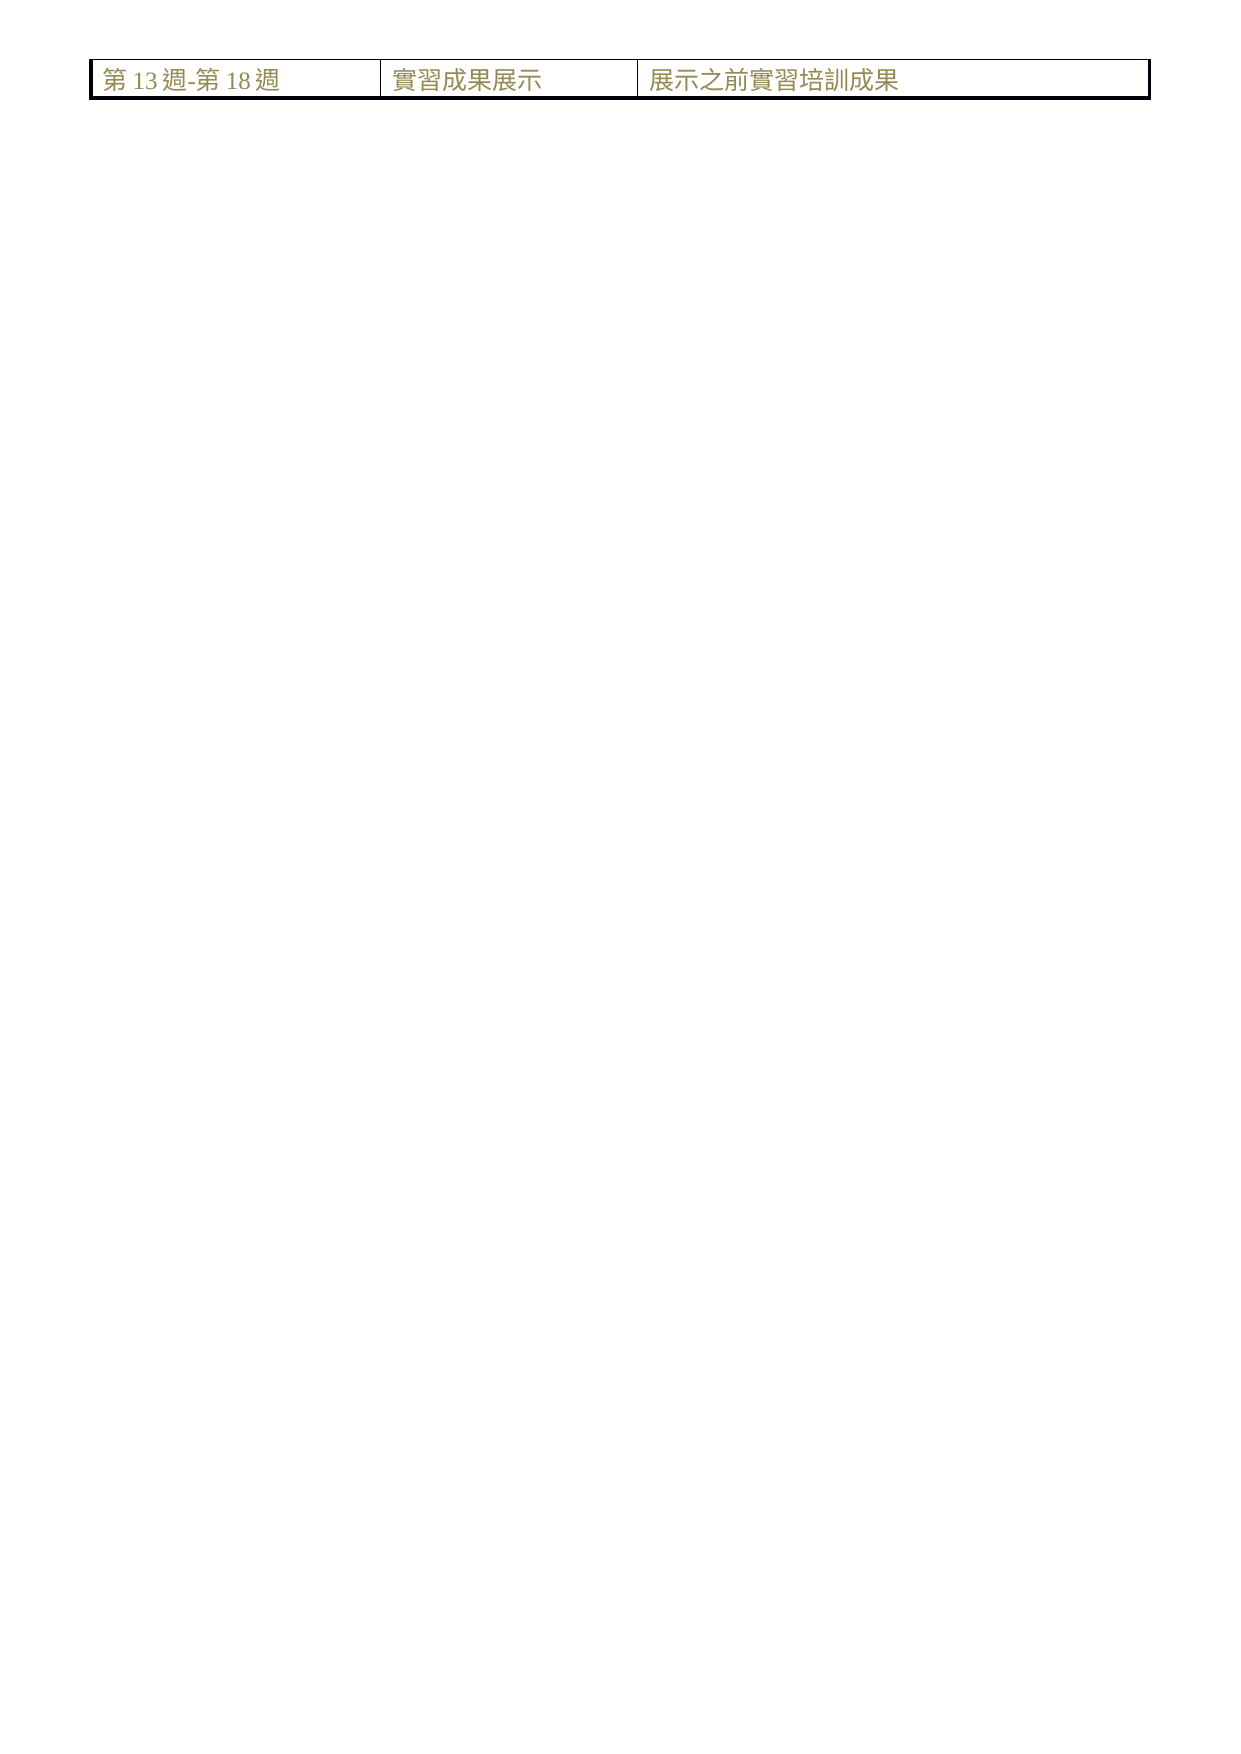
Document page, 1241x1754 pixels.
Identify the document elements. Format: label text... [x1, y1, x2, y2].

table_cell 展示之前實習培訓成果 [638, 60, 1148, 96]
table_cell 第13週-第18週 [93, 60, 380, 96]
table_cell 實習成果展示 [381, 60, 637, 96]
